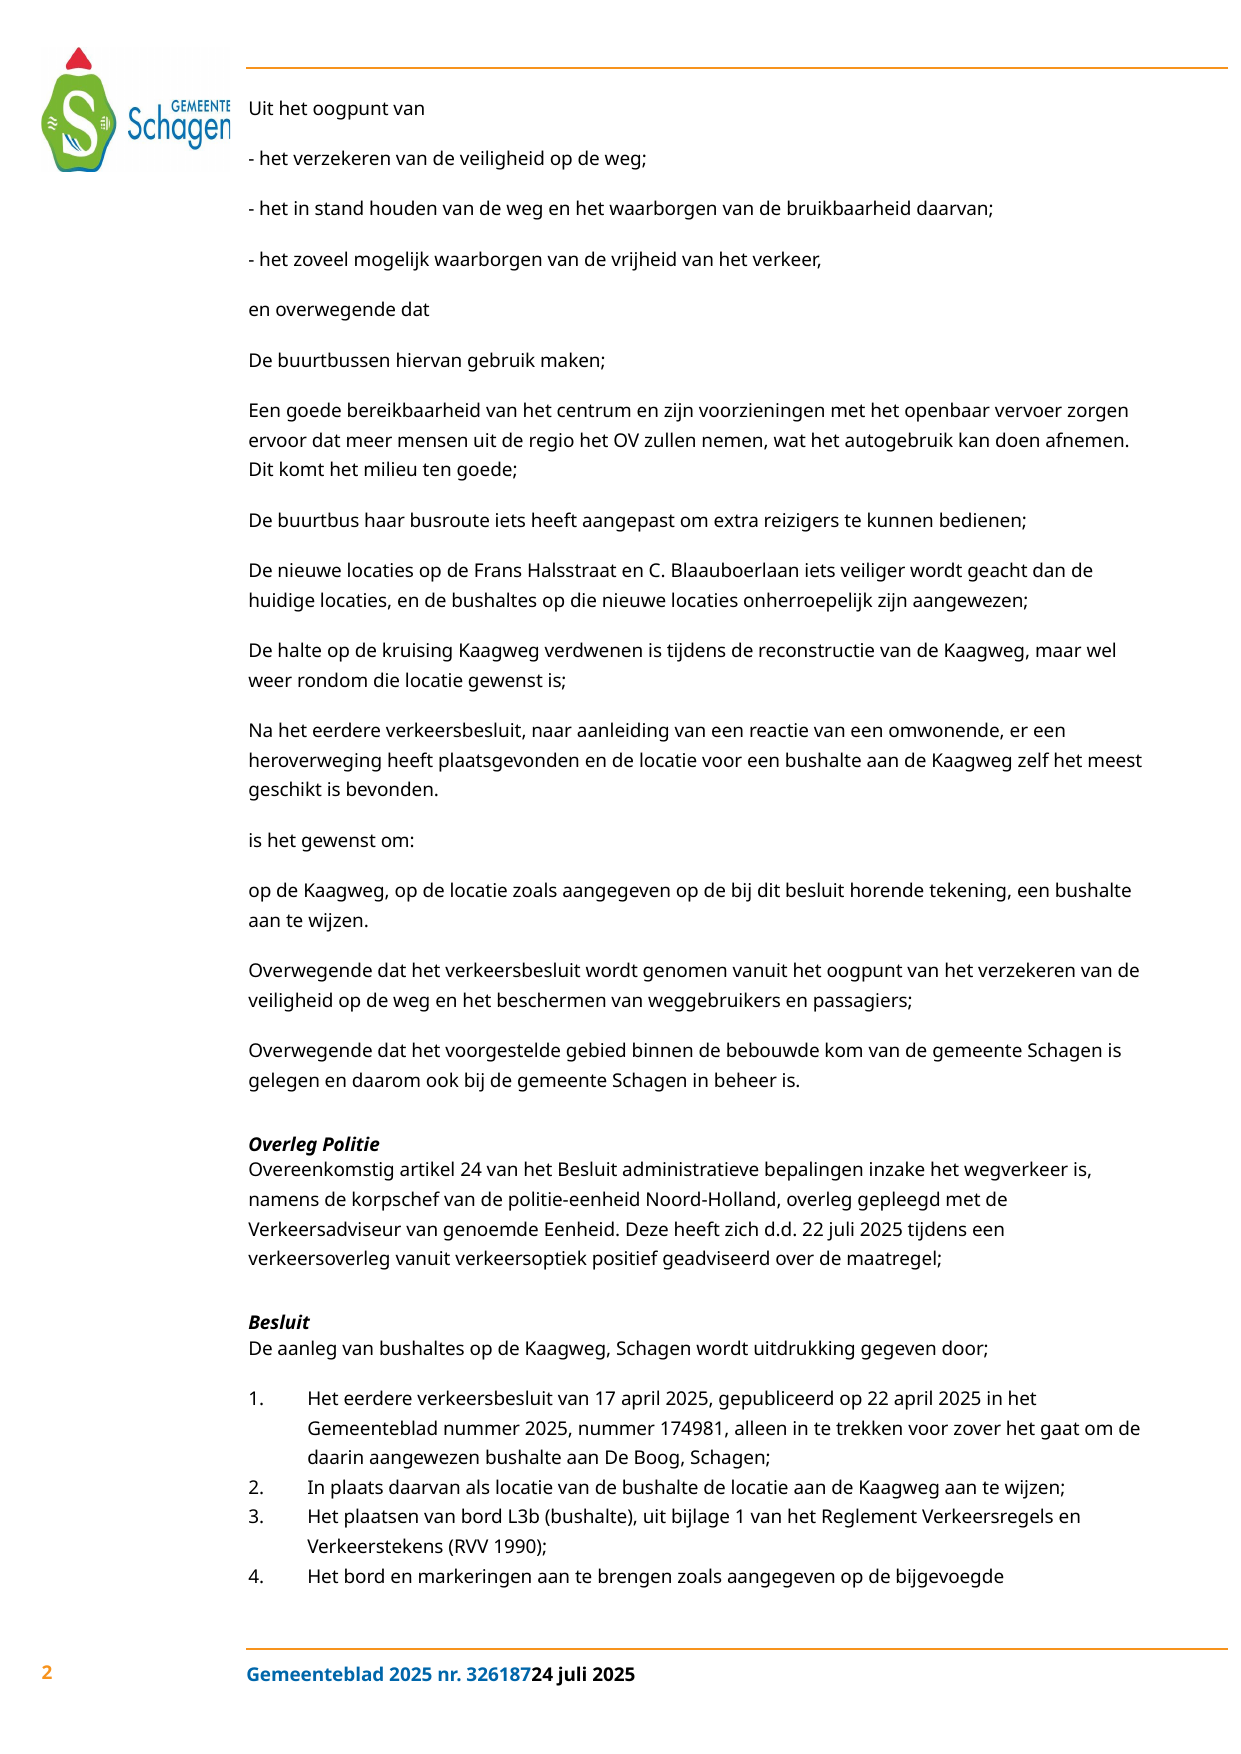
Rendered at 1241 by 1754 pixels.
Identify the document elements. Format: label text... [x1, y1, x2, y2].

text Uit het oogpunt van [248, 95, 1152, 121]
text Na het eerdere verkeersbesluit, naar aanleiding van een reactie van een omwonende, er een heroverweging heeft plaatsgevonden en de locatie voor een bushalte aan de Kaagweg zelf het meest geschikt is bevonden. [248, 717, 1152, 802]
picture [41, 47, 231, 172]
text - het in stand houden van de weg en het waarborgen van de bruikbaarheid daarvan; [248, 196, 1152, 221]
text De buurtbussen hiervan gebruik maken; [248, 347, 1152, 373]
text Overwegende dat het verkeersbesluit wordt genomen vanuit het oogpunt van het verzekeren van de veiligheid op de weg en het beschermen van weggebruikers en passagiers; [248, 957, 1152, 1013]
list Het plaatsen van bord L3b (bushalte), uit bijlage 1 van het Reglement Verkeersregels en Verkeerstekens (RVV 1990); [248, 1504, 1152, 1559]
text De aanleg van bushaltes op de Kaagweg, Schagen wordt uitdrukking gegeven door; [248, 1335, 1152, 1361]
text Overwegende dat het voorgestelde gebied binnen de bebouwde kom van de gemeente Schagen is gelegen en daarom ook bij de gemeente Schagen in beheer is. [248, 1037, 1152, 1093]
text Overleg Politie [248, 1131, 1152, 1157]
text - het verzekeren van de veiligheid op de weg; [248, 145, 1152, 171]
list In plaats daarvan als locatie van de bushalte de locatie aan de Kaagweg aan te wijzen; [248, 1474, 1152, 1500]
text op de Kaagweg, op de locatie zoals aangegeven op de bij dit besluit horende tekening, een bushalte aan te wijzen. [248, 877, 1152, 933]
text en overwegende dat [248, 296, 1152, 322]
text De halte op de kruising Kaagweg verdwenen is tijdens de reconstructie van de Kaagweg, maar wel weer rondom die locatie gewenst is; [248, 637, 1152, 693]
text Overeenkomstig artikel 24 van het Besluit administratieve bepalingen inzake het wegverkeer is, namens de korpschef van de politie-eenheid Noord-Holland, overleg gepleegd met de Verkeersadviseur van genoemde Eenheid. Deze heeft zich d.d. 22 juli 2025 tijdens een verkeersoverleg vanuit verkeersoptiek positief geadviseerd over de maatregel; [248, 1157, 1152, 1271]
text - het zoveel mogelijk waarborgen van de vrijheid van het verkeer, [248, 246, 1152, 272]
list Het bord en markeringen aan te brengen zoals aangegeven op de bijgevoegde [248, 1563, 1152, 1589]
text De buurtbus haar busroute iets heeft aangepast om extra reizigers te kunnen bedienen; [248, 507, 1152, 533]
text Besluit [248, 1309, 1152, 1335]
list Het eerdere verkeersbesluit van 17 april 2025, gepubliceerd op 22 april 2025 in het Gemeenteblad nummer 2025, nummer 174981, alleen in te trekken voor zover het gaat om de daarin aangewezen bushalte aan De Boog, Schagen; [248, 1385, 1152, 1470]
text De nieuwe locaties op de Frans Halsstraat en C. Blaauboerlaan iets veiliger wordt geacht dan de huidige locaties, en de bushaltes op die nieuwe locaties onherroepelijk zijn aangewezen; [248, 557, 1152, 613]
text is het gewenst om: [248, 827, 1152, 853]
text Een goede bereikbaarheid van het centrum en zijn voorzieningen met het openbaar vervoer zorgen ervoor dat meer mensen uit de regio het OV zullen nemen, wat het autogebruik kan doen afnemen. Dit komt het milieu ten goede; [248, 397, 1152, 482]
